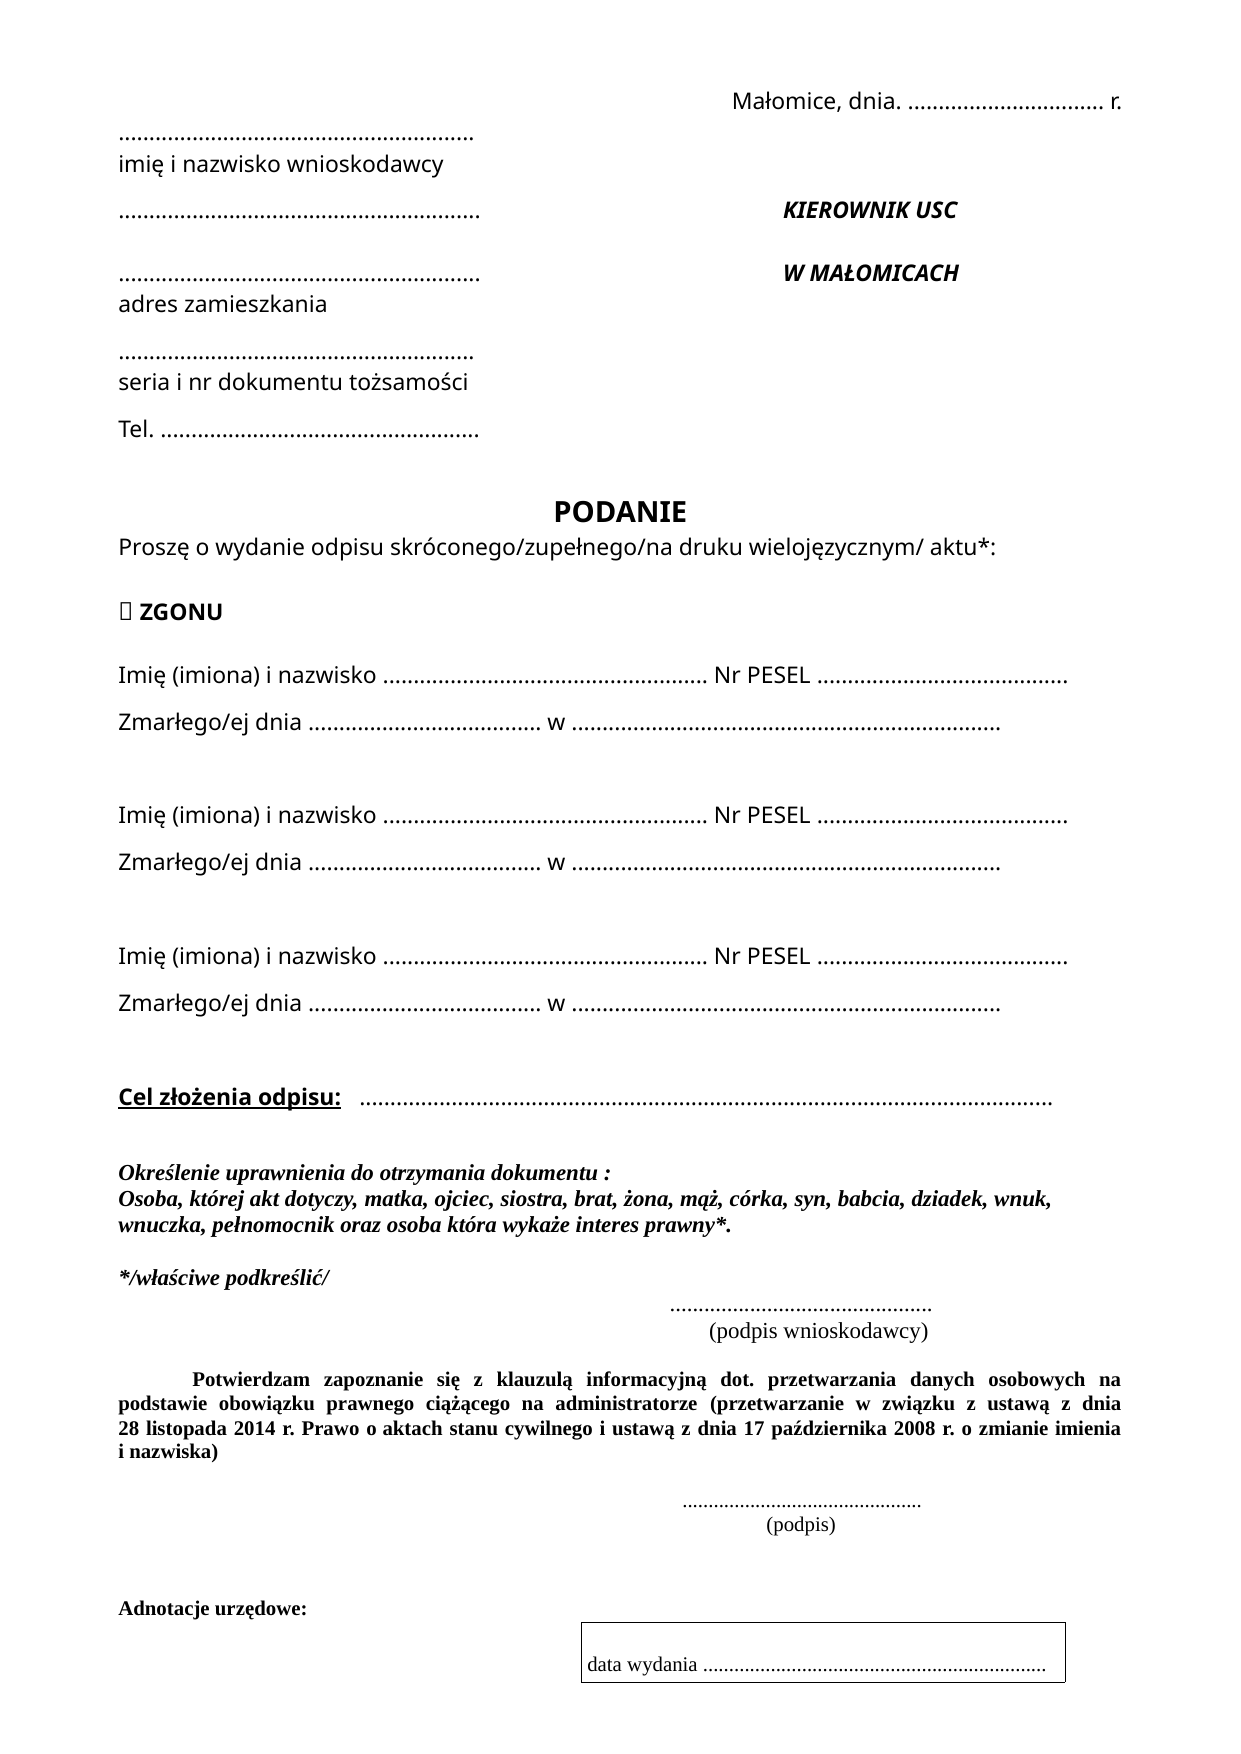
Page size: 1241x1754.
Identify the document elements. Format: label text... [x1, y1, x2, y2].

text ........................................................... KIEROWNIK USC [118, 194, 1122, 226]
text */właściwe podkreślić/ [118, 1264, 1122, 1291]
table_header data wydania .................................................................. [582, 1623, 1065, 1682]
text Małomice, dnia. ................................ r. [118, 85, 1122, 116]
text Potwierdzam zapoznanie się z klauzulą informacyjną dot. przetwarzania danych osobowych na podstawie obowiązku prawnego ciążącego na administratorze (przetwarzanie w związku z ustawą z dnia 28 listopada 2014 r. Prawo o aktach stanu cywilnego i ustawą z dnia 17 października 2008 r. o zmianie imienia i nazwiska) [118, 1367, 1122, 1463]
text Imię (imiona) i nazwisko ..................................................... Nr PESEL ......................................... [118, 659, 1122, 690]
text Imię (imiona) i nazwisko ..................................................... Nr PESEL ......................................... [118, 940, 1122, 971]
text seria i nr dokumentu tożsamości [118, 366, 1122, 397]
text .............................................. [118, 1488, 1122, 1512]
text imię i nazwisko wnioskodawcy [118, 147, 1122, 179]
text (podpis) [118, 1512, 1122, 1536]
text Proszę o wydanie odpisu skróconego/zupełnego/na druku wielojęzycznym/ aktu*: [118, 531, 1122, 562]
text Tel. .................................................... [118, 413, 1122, 444]
text Zmarłego/ej dnia ...................................... w ...................................................................... [118, 846, 1122, 877]
text  ZGONU [118, 593, 1122, 627]
text Imię (imiona) i nazwisko ..................................................... Nr PESEL ......................................... [118, 799, 1122, 831]
text Zmarłego/ej dnia ...................................... w ...................................................................... [118, 987, 1122, 1018]
text adres zamieszkania [118, 288, 1122, 319]
text .............................................. [118, 1291, 1122, 1317]
text Zmarłego/ej dnia ...................................... w ...................................................................... [118, 706, 1122, 737]
text ........................................................... W MAŁOMICACH [118, 257, 1122, 288]
text Adnotacje urzędowe: [118, 1591, 1122, 1622]
text PODANIE [118, 491, 1122, 531]
text .......................................................... [118, 335, 1122, 366]
text Cel złożenia odpisu: ................................................................................................................. [118, 1081, 1122, 1112]
text (podpis wnioskodawcy) [118, 1317, 1122, 1343]
text Określenie uprawnienia do otrzymania dokumentu : [118, 1159, 1122, 1185]
text .......................................................... [118, 116, 1122, 147]
text Osoba, której akt dotyczy, matka, ojciec, siostra, brat, żona, mąż, córka, syn, babcia, dziadek, wnuk, wnuczka, pełnomocnik oraz osoba która wykaże interes prawny*. [118, 1185, 1122, 1238]
